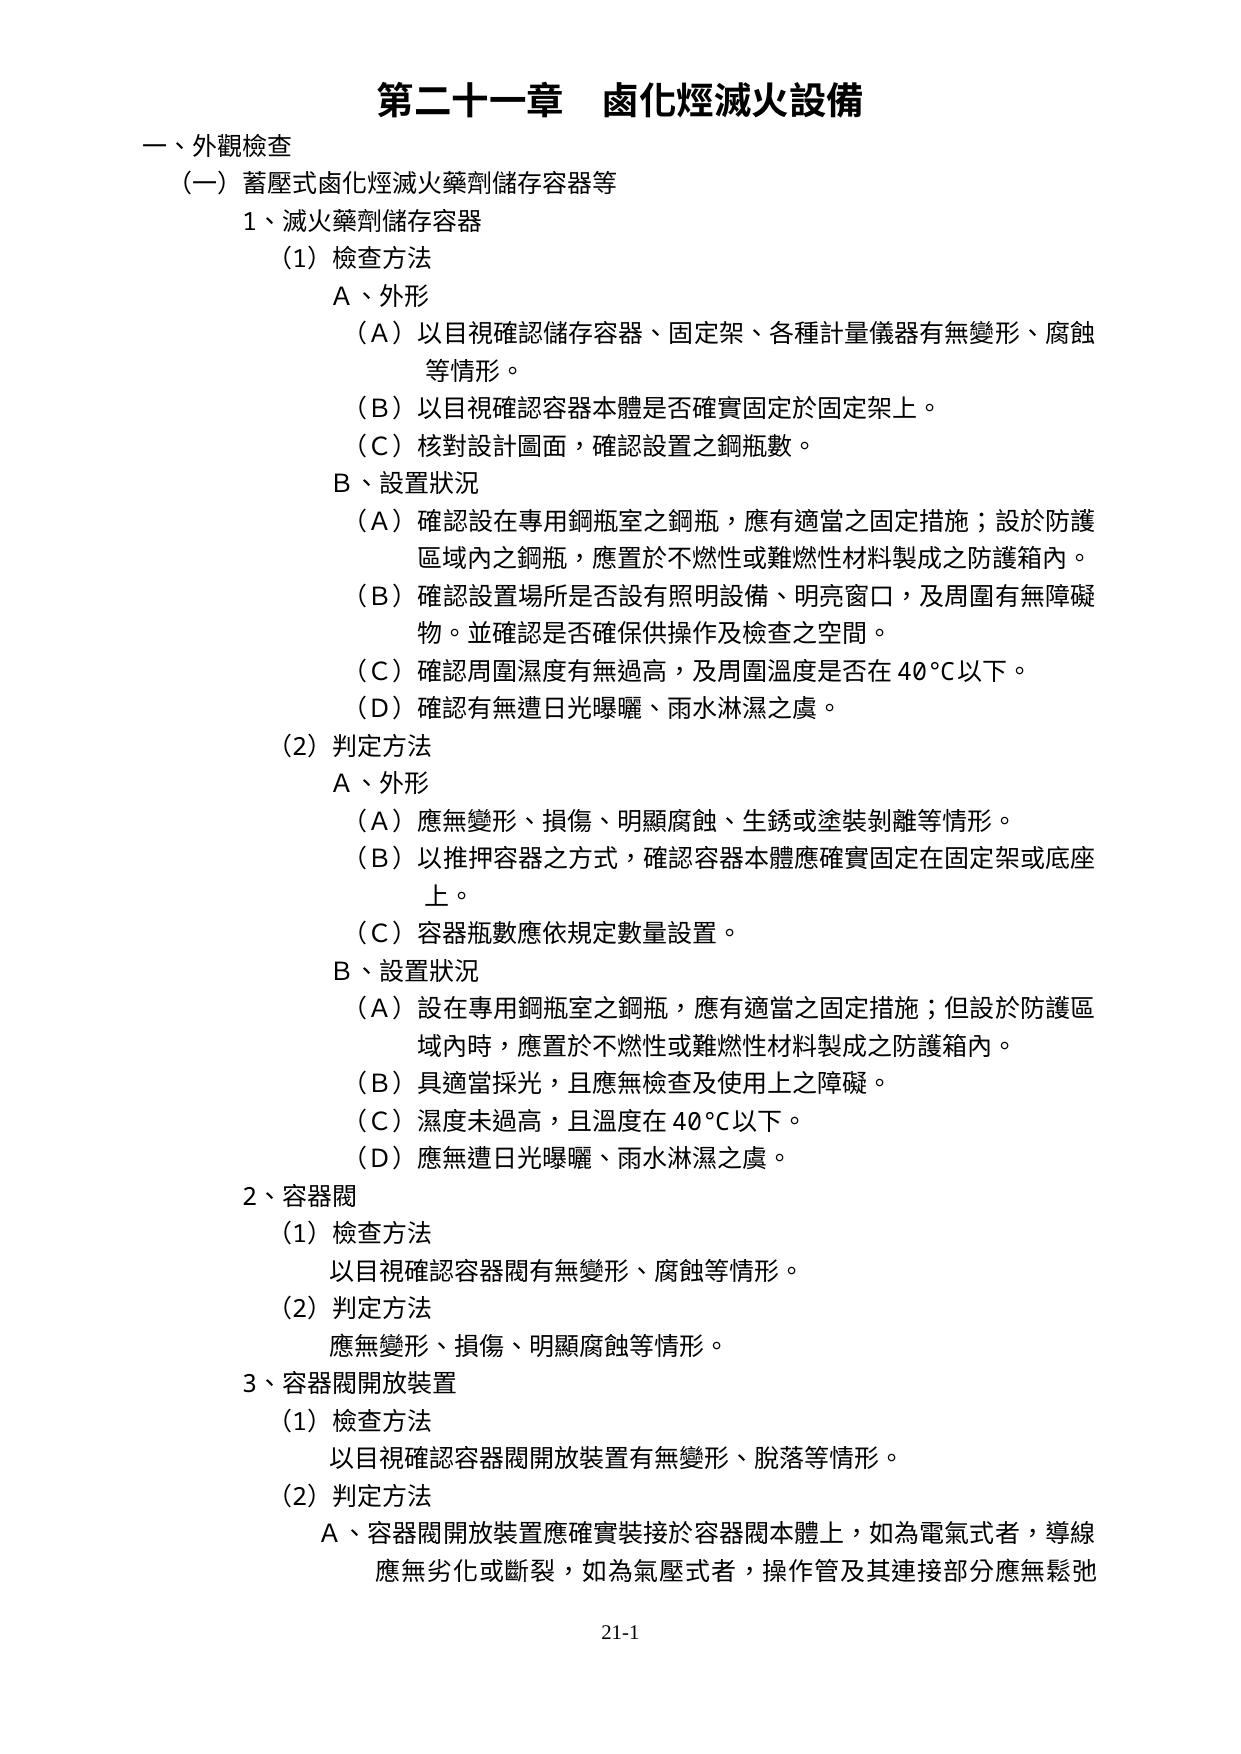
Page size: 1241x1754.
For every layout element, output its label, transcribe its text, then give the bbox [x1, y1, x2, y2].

text 2、容器閥 [142, 1175, 1098, 1213]
text （Ａ）以目視確認儲存容器、固定架、各種計量儀器有無變形、腐蝕等情形。 [142, 313, 1098, 388]
text Ａ、外形 [142, 275, 1098, 313]
text Ａ、容器閥開放裝置應確實裝接於容器閥本體上，如為電氣式者，導線應無劣化或斷裂，如為氣壓式者，操作管及其連接部分應無鬆弛 [142, 1513, 1098, 1588]
text 以目視確認容器閥開放裝置有無變形、脫落等情形。 [142, 1438, 1098, 1475]
text （Ｂ）以推押容器之方式，確認容器本體應確實固定在固定架或底座上。 [142, 838, 1098, 913]
text （Ｃ）容器瓶數應依規定數量設置。 [142, 913, 1098, 950]
text （Ｂ）以目視確認容器本體是否確實固定於固定架上。 [142, 388, 1098, 425]
text （1）檢查方法 [142, 1400, 1098, 1438]
text （Ｄ）應無遭日光曝曬、雨水淋濕之虞。 [142, 1138, 1098, 1175]
text Ｂ、設置狀況 [142, 950, 1098, 988]
text （2）判定方法 [142, 725, 1098, 763]
text （Ｃ）確認周圍濕度有無過高，及周圍溫度是否在40℃以下。 [142, 650, 1098, 688]
text 第二十一章 鹵化烴滅火設備 [142, 71, 1098, 125]
text （Ａ）確認設在專用鋼瓶室之鋼瓶，應有適當之固定措施；設於防護區域內之鋼瓶，應置於不燃性或難燃性材料製成之防護箱內。 [142, 500, 1098, 575]
text （Ａ）設在專用鋼瓶室之鋼瓶，應有適當之固定措施；但設於防護區域內時，應置於不燃性或難燃性材料製成之防護箱內。 [142, 988, 1098, 1063]
text （1）檢查方法 [142, 238, 1098, 275]
text （2）判定方法 [142, 1475, 1098, 1513]
text 1、滅火藥劑儲存容器 [142, 200, 1098, 238]
text 一、外觀檢查 [142, 125, 1098, 163]
text （一）蓄壓式鹵化烴滅火藥劑儲存容器等 [142, 163, 1098, 200]
text 應無變形、損傷、明顯腐蝕等情形。 [142, 1325, 1098, 1363]
text （Ａ）應無變形、損傷、明顯腐蝕、生銹或塗裝剝離等情形。 [142, 800, 1098, 838]
text （Ｄ）確認有無遭日光曝曬、雨水淋濕之虞。 [142, 688, 1098, 725]
text 3、容器閥開放裝置 [142, 1363, 1098, 1400]
text （2）判定方法 [142, 1288, 1098, 1325]
text Ａ、外形 [142, 763, 1098, 800]
text （Ｂ）具適當採光，且應無檢查及使用上之障礙。 [142, 1063, 1098, 1100]
text 以目視確認容器閥有無變形、腐蝕等情形。 [142, 1250, 1098, 1288]
text （Ｃ）濕度未過高，且溫度在40℃以下。 [142, 1100, 1098, 1138]
text （1）檢查方法 [142, 1213, 1098, 1250]
text （Ｂ）確認設置場所是否設有照明設備、明亮窗口，及周圍有無障礙物。並確認是否確保供操作及檢查之空間。 [142, 575, 1098, 650]
text Ｂ、設置狀況 [142, 463, 1098, 500]
text （Ｃ）核對設計圖面，確認設置之鋼瓶數。 [142, 425, 1098, 463]
